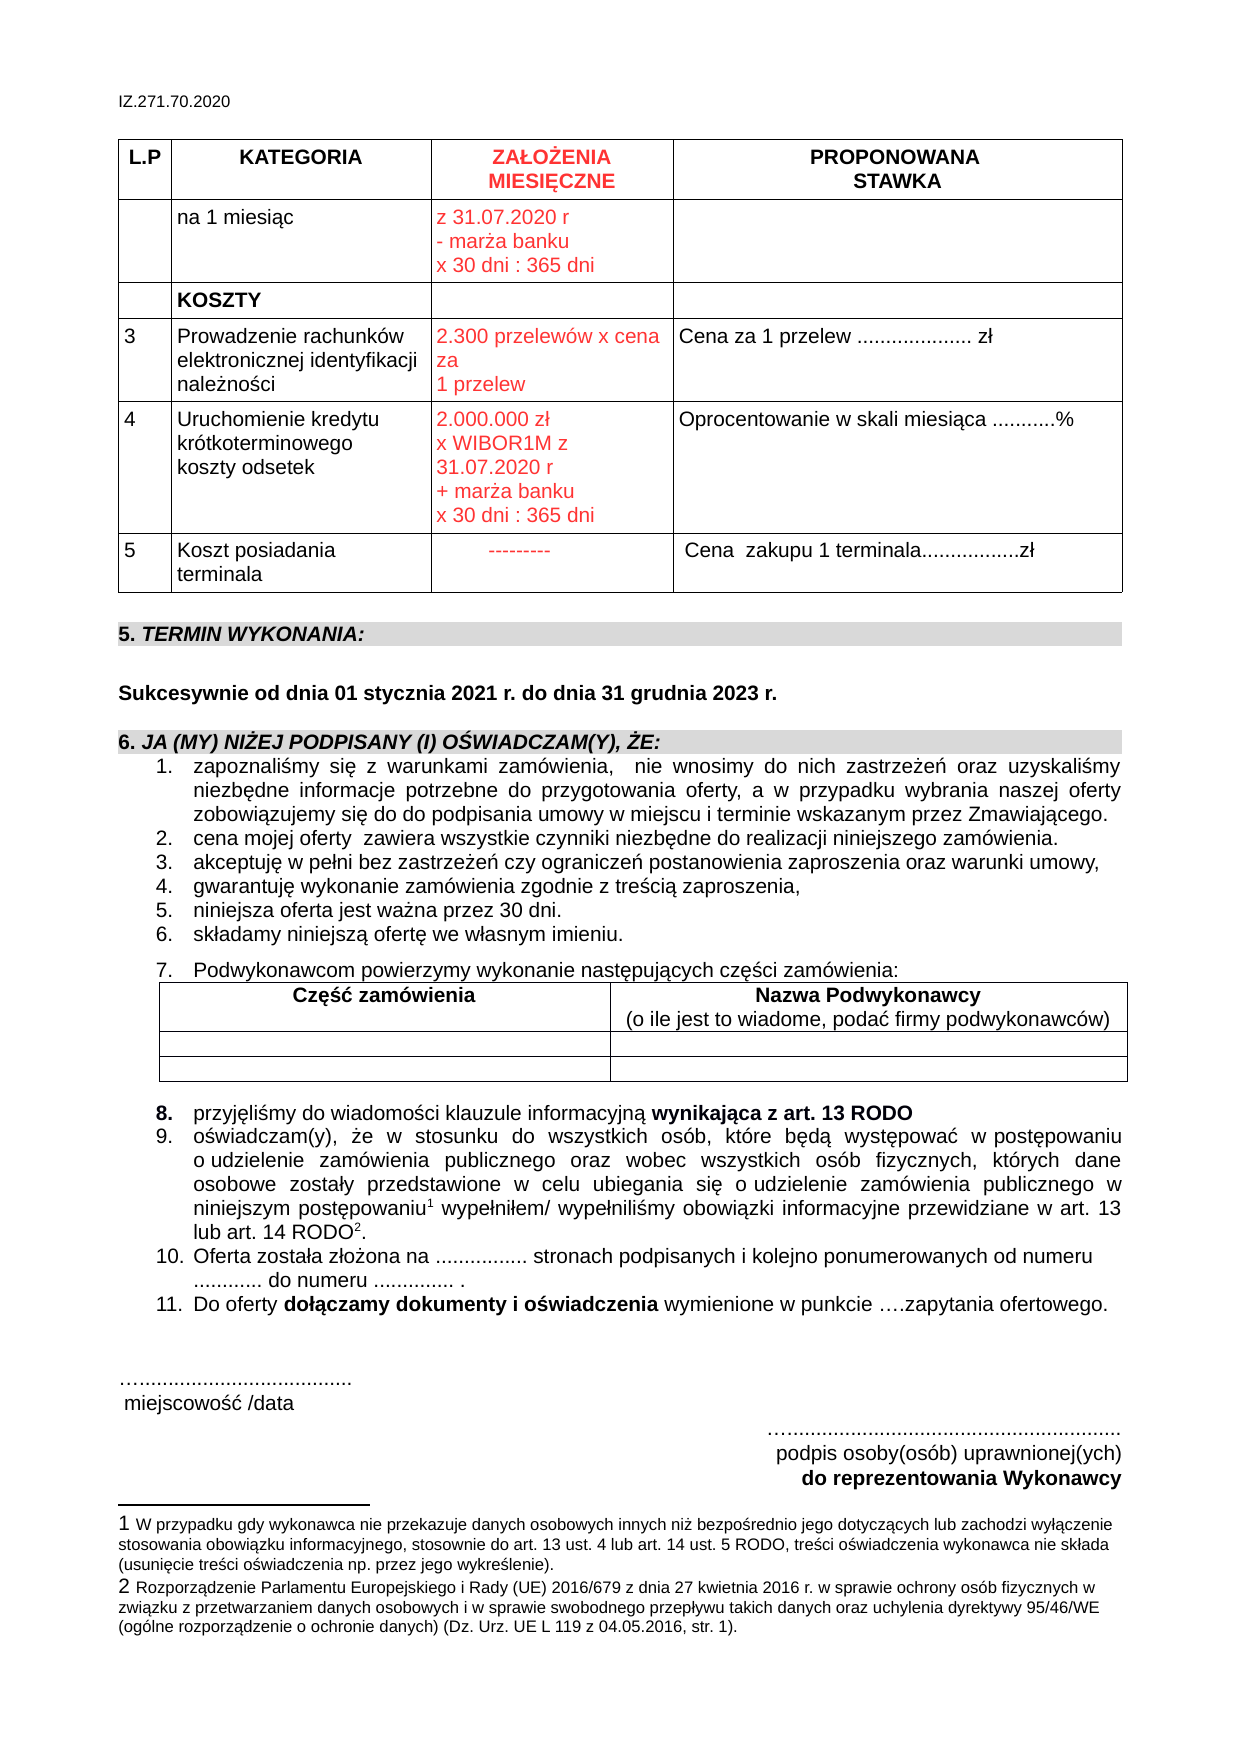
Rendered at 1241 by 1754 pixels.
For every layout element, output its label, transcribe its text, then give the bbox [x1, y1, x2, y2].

list Rozporządzenie Parlamentu Europejskiego i Rady (UE) 2016/679 z dnia 27 kwietnia 2016 r. w sprawie ochrony osób fizycznych w związku z przetwarzaniem danych osobowych i w sprawie swobodnego przepływu takich danych oraz uchylenia dyrektywy 95/46/WE (ogólne rozporządzenie o ochronie danych) (Dz. Urz. UE L 119 z 04.05.2016, str. 1). [118, 1573, 1122, 1636]
list Podwykonawcom powierzymy wykonanie następujących części zamówienia: [156, 958, 1122, 982]
table_cell KOSZTY [172, 283, 431, 318]
text …..................................... [118, 1365, 1122, 1390]
table_cell na 1 miesiąc [172, 200, 431, 282]
table_cell Uruchomienie kredytu krótkoterminowego koszty odsetek [172, 402, 431, 532]
table_cell [432, 283, 673, 318]
table_cell Koszt posiadania terminala [172, 534, 431, 592]
list 5. TERMIN WYKONANIA: [118, 622, 1122, 646]
list Sukcesywnie od dnia 01 stycznia 2021 r. do dnia 31 grudnia 2023 r. [118, 676, 1122, 706]
list cena mojej oferty zawiera wszystkie czynniki niezbędne do realizacji niniejszego zamówienia. [156, 826, 1122, 850]
list Oferta została złożona na ................ stronach podpisanych i kolejno ponumerowanych od numeru ............ do numeru .............. . [156, 1244, 1122, 1292]
table_cell Cena za 1 przelew .................... zł [674, 319, 1122, 401]
table_cell 2.300 przelewów x cena za 1 przelew [432, 319, 673, 401]
table_cell 2.000.000 zł x WIBOR1M z 31.07.2020 r + marża banku x 30 dni : 365 dni [432, 402, 673, 532]
table_cell 3 [119, 319, 171, 401]
table_cell z 31.07.2020 r - marża banku x 30 dni : 365 dni [432, 200, 673, 282]
text ….......................................................... [118, 1415, 1122, 1440]
text do reprezentowania Wykonawcy [118, 1465, 1122, 1490]
table_cell [119, 283, 171, 318]
table_cell Cena zakupu 1 terminala.................zł [674, 534, 1122, 592]
table_cell Oprocentowanie w skali miesiąca ...........% [674, 402, 1122, 532]
table_cell Prowadzenie rachunków elektronicznej identyfikacji należności [172, 319, 431, 401]
table_cell 5 [119, 534, 171, 592]
table_cell [160, 1032, 610, 1056]
text miejscowość /data [118, 1390, 1122, 1415]
table_header ZAŁOŻENIA MIESIĘCZNE [432, 140, 673, 199]
list zapoznaliśmy się z warunkami zamówienia, nie wnosimy do nich zastrzeżeń oraz uzyskaliśmy niezbędne informacje potrzebne do przygotowania oferty, a w przypadku wybrania naszej oferty zobowiązujemy się do do podpisania umowy w miejscu i terminie wskazanym przez Zmawiającego. [156, 754, 1122, 826]
table_cell 4 [119, 402, 171, 532]
table_cell --------- [432, 534, 673, 592]
table_header Nazwa Podwykonawcy (o ile jest to wiadome, podać firmy podwykonawców) [611, 983, 1127, 1031]
table_cell [674, 200, 1122, 282]
list gwarantuję wykonanie zamówienia zgodnie z treścią zaproszenia, [156, 874, 1122, 898]
table_cell [611, 1032, 1127, 1056]
table_header L.P [119, 140, 171, 199]
list niniejsza oferta jest ważna przez 30 dni. [156, 898, 1122, 922]
list składamy niniejszą ofertę we własnym imieniu. [156, 922, 1122, 946]
list oświadczam(y), że w stosunku do wszystkich osób, które będą występować w postępowaniu o udzielenie zamówienia publicznego oraz wobec wszystkich osób fizycznych, których dane osobowe zostały przedstawione w celu ubiegania się o udzielenie zamówienia publicznego w niniejszym postępowaniu wypełniłem/ wypełniliśmy obowiązki informacyjne przewidziane w art. 13 lub art. 14 RODO. [156, 1124, 1122, 1244]
list Do oferty dołączamy dokumenty i oświadczenia wymienione w punkcie ….zapytania ofertowego. [156, 1292, 1122, 1316]
list 6. JA (MY) NIŻEJ PODPISANY (I) OŚWIADCZAM(Y), ŻE: [118, 730, 1122, 754]
list akceptuję w pełni bez zastrzeżeń czy ograniczeń postanowienia zaproszenia oraz warunki umowy, [156, 850, 1122, 874]
table_cell [119, 200, 171, 282]
table_cell [611, 1057, 1127, 1081]
table_cell [160, 1057, 610, 1081]
table_cell [674, 283, 1122, 318]
table_header KATEGORIA [172, 140, 431, 199]
text podpis osoby(osób) uprawnionej(ych) [118, 1440, 1122, 1465]
table_header Część zamówienia [160, 983, 610, 1031]
table_header PROPONOWANA STAWKA [674, 140, 1122, 199]
list przyjęliśmy do wiadomości klauzule informacyjną wynikająca z art. 13 RODO [156, 1100, 1122, 1124]
list W przypadku gdy wykonawca nie przekazuje danych osobowych innych niż bezpośrednio jego dotyczących lub zachodzi wyłączenie stosowania obowiązku informacyjnego, stosownie do art. 13 ust. 4 lub art. 14 ust. 5 RODO, treści oświadczenia wykonawca nie składa (usunięcie treści oświadczenia np. przez jego wykreślenie). [118, 1511, 1122, 1573]
